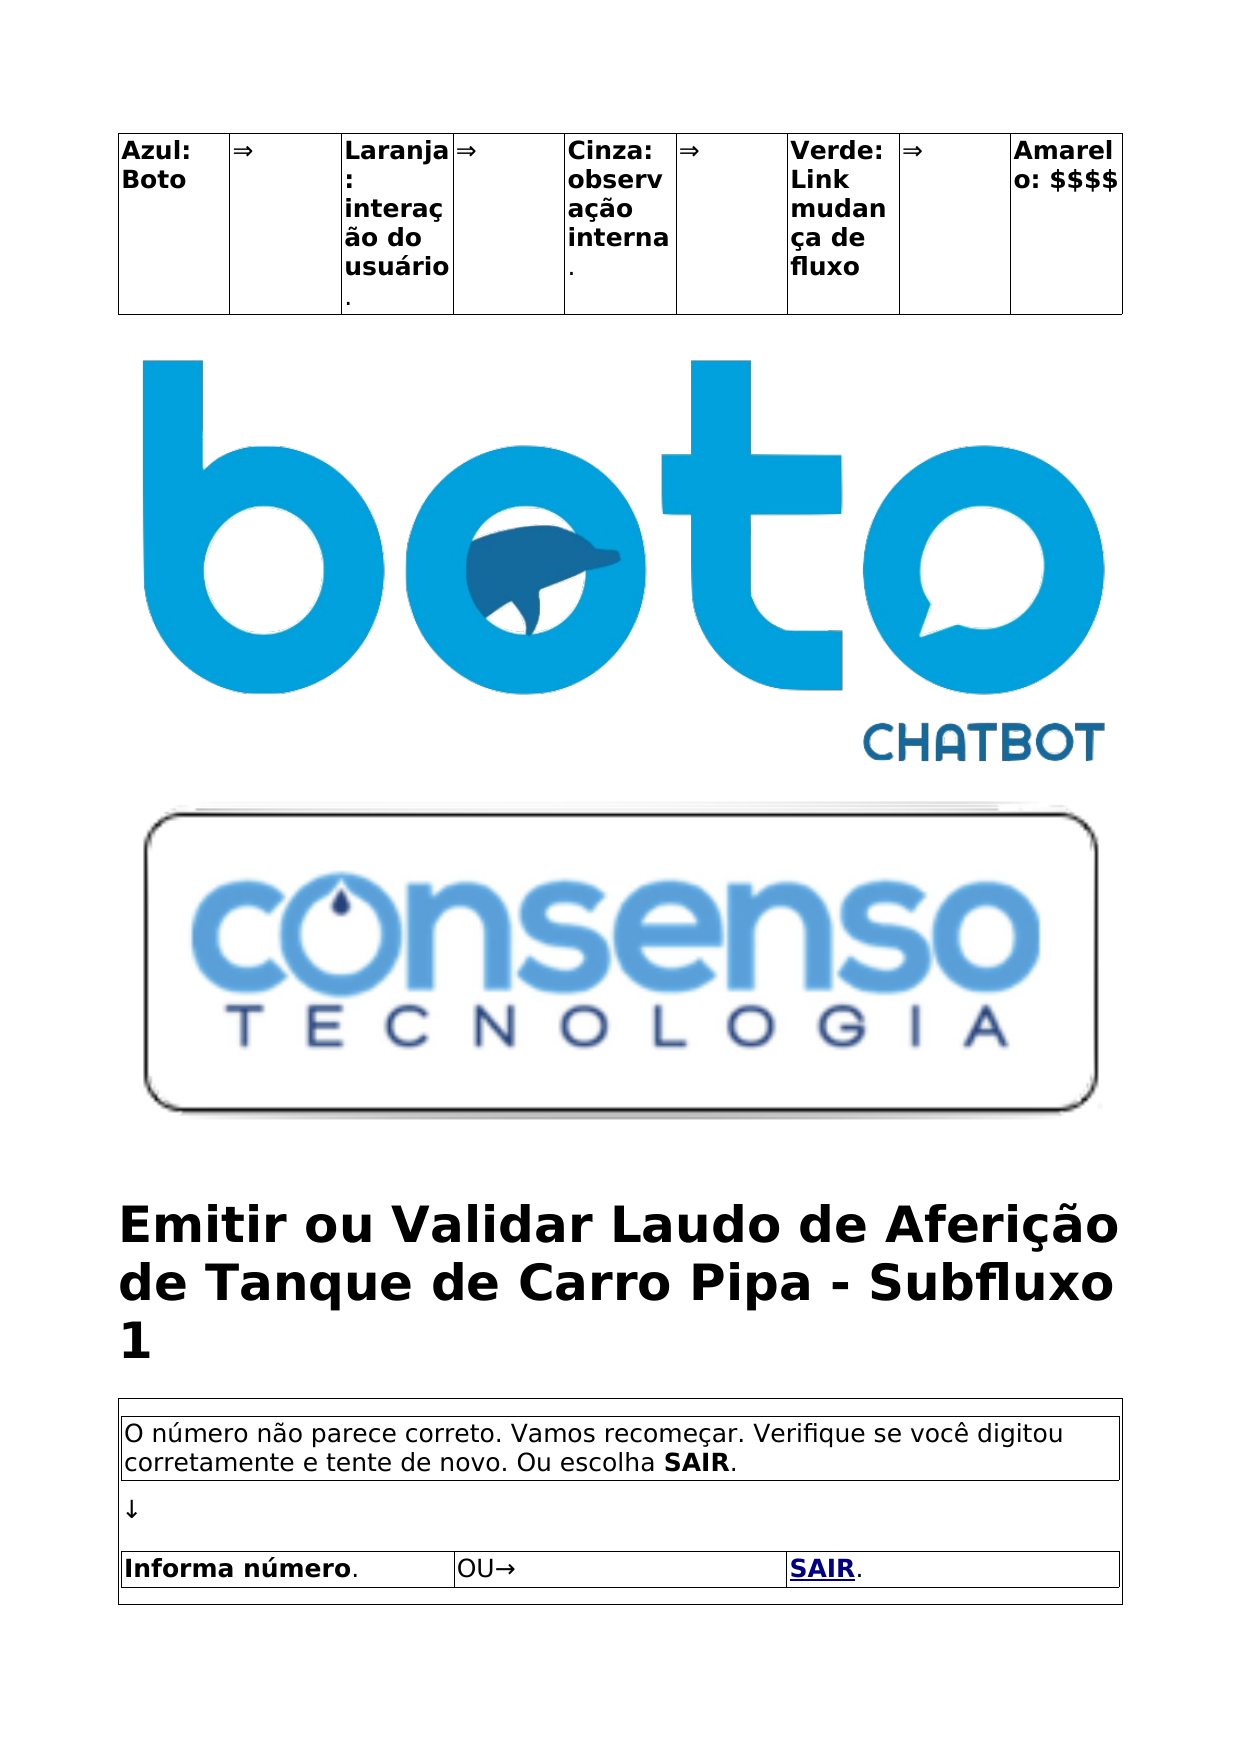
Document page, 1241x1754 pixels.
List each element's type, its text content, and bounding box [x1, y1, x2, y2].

table_header Azul: Boto [119, 134, 229, 314]
table_header ⇒ [900, 134, 1010, 314]
table_header ⇒ [454, 134, 564, 314]
table_header Amarelo: $$$$ [1011, 134, 1122, 314]
table_header ↓ [119, 1399, 1122, 1604]
table_header OU→ [455, 1552, 786, 1587]
table_header O número não parece correto. Vamos recomeçar. Verifique se você digitou corretamente e tente de novo. Ou escolha SAIR. [122, 1417, 1119, 1480]
picture [118, 328, 1123, 785]
table_header ⇒ [677, 134, 787, 314]
picture [118, 797, 1123, 1147]
table_header Cinza: observação interna. [565, 134, 676, 314]
table_header ⇒ [230, 134, 341, 314]
table_header Laranja: interação do usuário. [342, 134, 453, 314]
subtitle Emitir ou Validar Laudo de Aferição de Tanque de Carro Pipa - Subfluxo 1 [118, 1196, 1122, 1371]
table_header SAIR. [787, 1552, 1119, 1587]
table_header Verde: Link mudança de fluxo [788, 134, 899, 314]
table_header Informa número. [122, 1552, 454, 1587]
